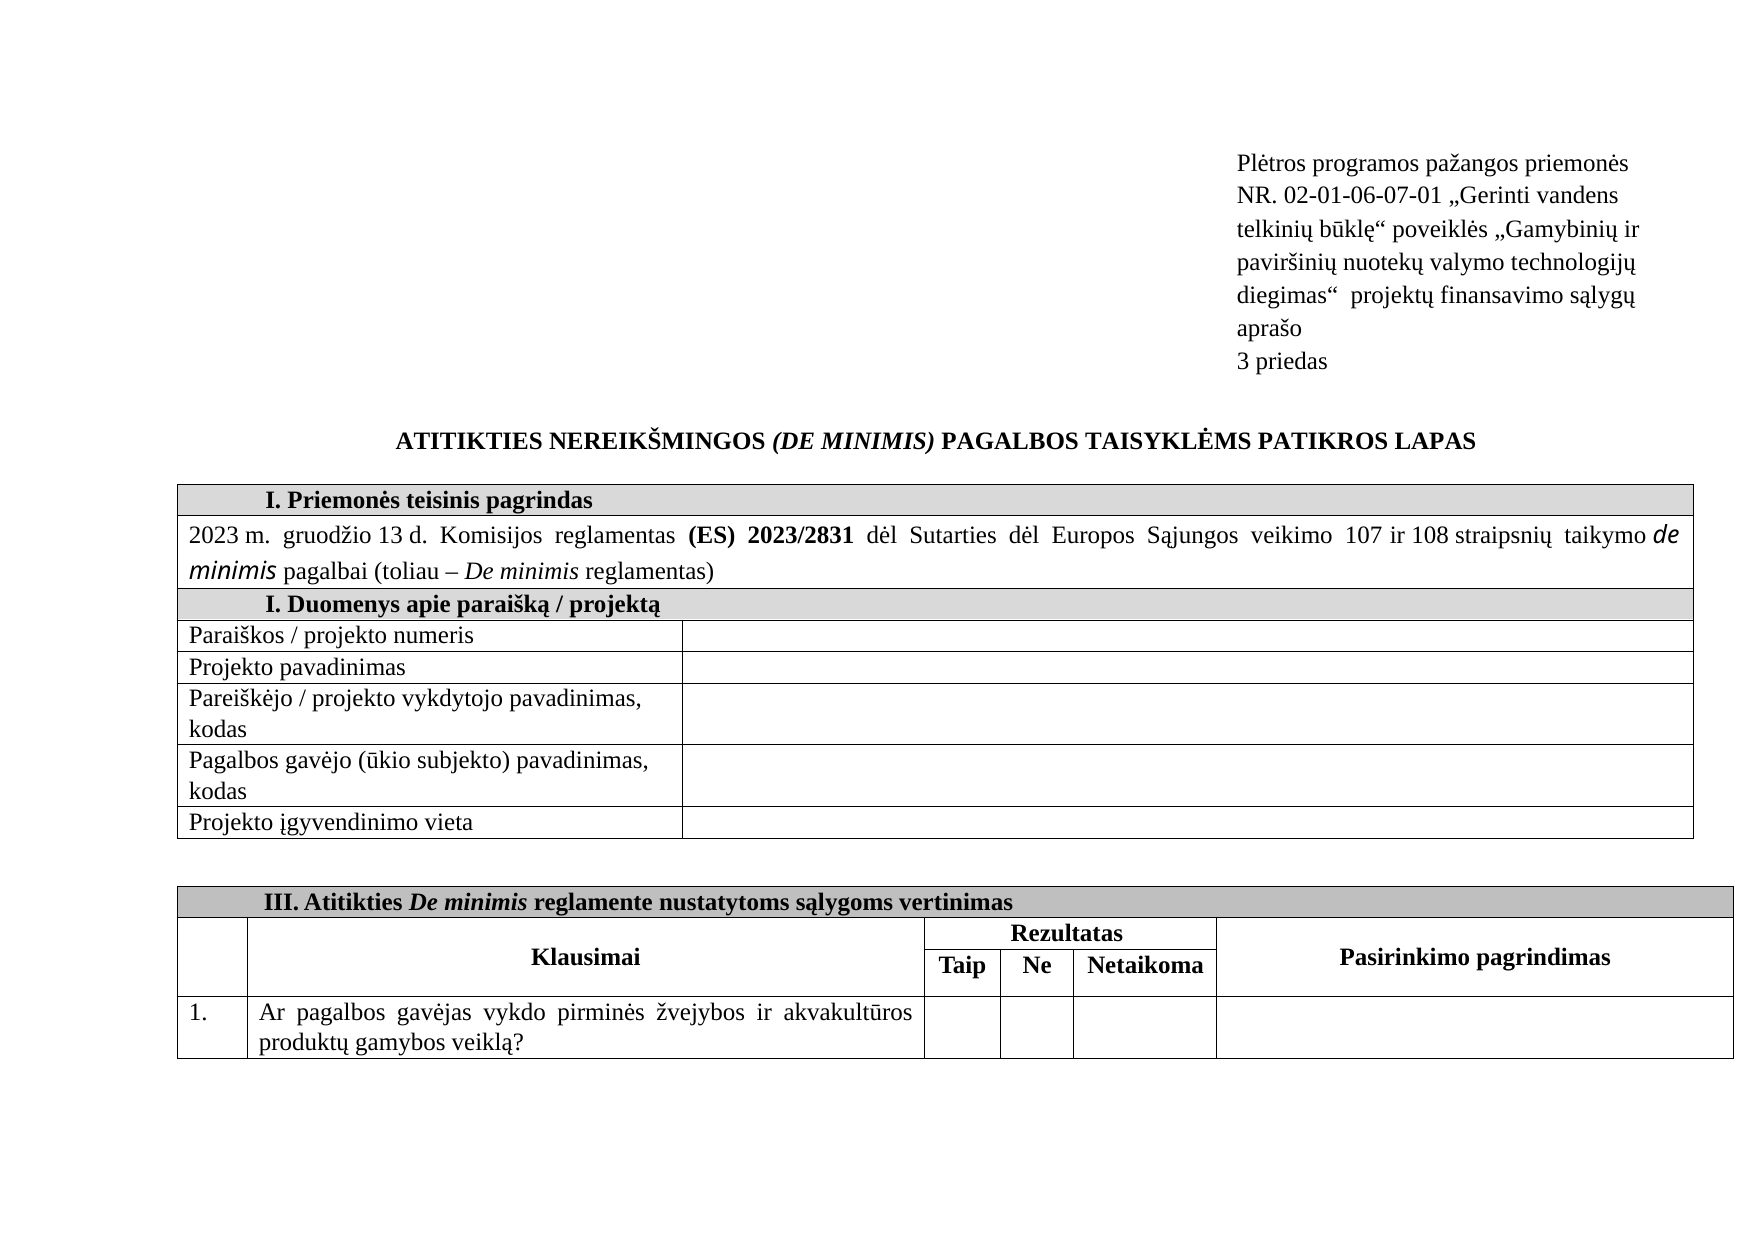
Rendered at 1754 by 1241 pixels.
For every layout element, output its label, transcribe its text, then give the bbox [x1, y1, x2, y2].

table_cell Klausimai [248, 918, 924, 996]
table_cell [1217, 997, 1733, 1058]
table_cell Taip [925, 950, 1000, 996]
text ATITIKTIES NEREIKŠMINGOS (DE MINIMIS) PAGALBOS TAISYKLĖMS PATIKROS LAPAS [177, 426, 1695, 455]
table_cell [683, 621, 1693, 651]
table_cell Pasirinkimo pagrindimas [1217, 918, 1733, 996]
table_cell Rezultatas [925, 918, 1216, 949]
table_cell 2023 m. gruodžio 13 d. Komisijos reglamentas (ES) 2023/2831 dėl Sutarties dėl Europos Sąjungos veikimo 107 ir 108 straipsnių taikymo de minimis pagalbai (toliau – De minimis reglamentas) [178, 516, 1693, 588]
table_cell Paraiškos / projekto numeris [178, 621, 682, 651]
text diegimas“ projektų finansavimo sąlygų [1237, 280, 1650, 308]
table_header I. Priemonės teisinis pagrindas [178, 485, 1693, 515]
table_cell I. Duomenys apie paraišką / projektą [178, 589, 1693, 619]
table_cell [1001, 997, 1073, 1058]
table_cell Ne [1001, 950, 1073, 996]
text telkinių būklę“ poveiklės „Gamybinių ir [1237, 214, 1650, 242]
table_cell [683, 745, 1693, 806]
table_cell Projekto įgyvendinimo vieta [178, 807, 682, 838]
table_cell 1. [178, 997, 247, 1058]
table_cell [683, 684, 1693, 744]
table_header III. Atitikties De minimis reglamente nustatytoms sąlygoms vertinimas [178, 887, 1733, 917]
table_cell [925, 997, 1000, 1058]
table_cell Ar pagalbos gavėjas vykdo pirminės žvejybos ir akvakultūros produktų gamybos veiklą? [248, 997, 924, 1058]
table_cell [683, 652, 1693, 682]
table_cell Pareiškėjo / projekto vykdytojo pavadinimas, kodas [178, 684, 682, 744]
table_cell Netaikoma [1074, 950, 1216, 996]
text aprašo [1237, 313, 1650, 341]
text 3 priedas [1237, 346, 1650, 374]
table_cell [683, 807, 1693, 838]
text Plėtros programos pažangos priemonės [1237, 148, 1650, 176]
table_cell Pagalbos gavėjo (ūkio subjekto) pavadinimas, kodas [178, 745, 682, 806]
text NR. 02-01-06-07-01 „Gerinti vandens [1237, 181, 1650, 209]
table_cell [178, 918, 247, 996]
text paviršinių nuotekų valymo technologijų [1237, 247, 1650, 275]
table_cell Projekto pavadinimas [178, 652, 682, 682]
table_cell [1074, 997, 1216, 1058]
